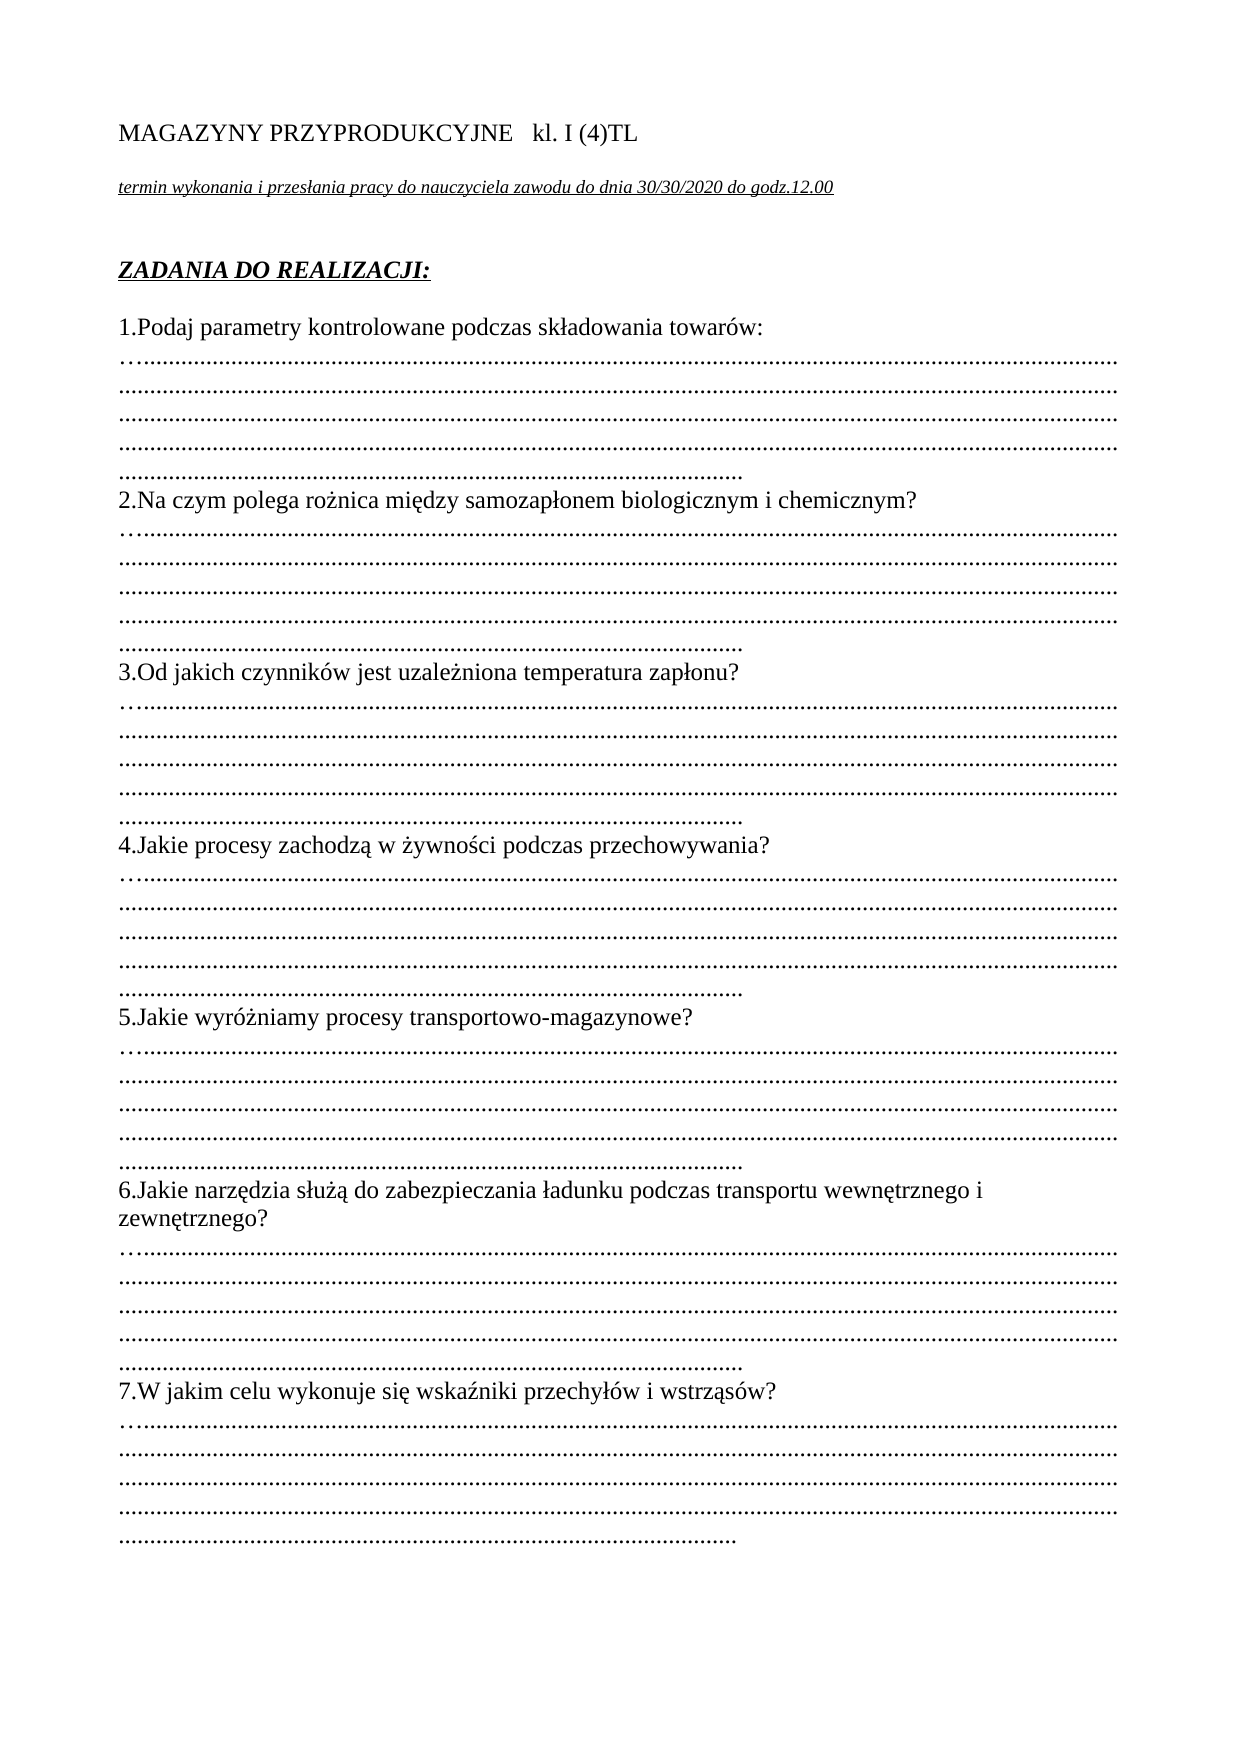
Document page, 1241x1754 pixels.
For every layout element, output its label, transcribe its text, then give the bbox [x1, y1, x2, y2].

text MAGAZYNY PRZYPRODUKCYJNE kl. I (4)TL [118, 118, 1122, 147]
text …................................................................................................................................................................................................................................................................................................................................................................................................................................................................................................................................................................................................................................................................................................................................................................ [118, 513, 1122, 657]
text …............................................................................................................................................................................................................................................................................................................................................................................................................................................................................................................................................................................................................................................................................................................................................................... [118, 1405, 1122, 1548]
text ZADANIA DO REALIZACJI: [118, 255, 1122, 283]
list Jakie narzędzia służą do zabezpieczania ładunku podczas transportu wewnętrznego i zewnętrznego? [118, 1175, 1122, 1232]
text …................................................................................................................................................................................................................................................................................................................................................................................................................................................................................................................................................................................................................................................................................................................................................................ [118, 1031, 1122, 1175]
text termin wykonania i przesłania pracy do nauczyciela zawodu do dnia 30/30/2020 do godz.12.00 [118, 176, 1122, 197]
text …................................................................................................................................................................................................................................................................................................................................................................................................................................................................................................................................................................................................................................................................................................................................................................ [118, 1232, 1122, 1376]
text …................................................................................................................................................................................................................................................................................................................................................................................................................................................................................................................................................................................................................................................................................................................................................................ [118, 341, 1122, 485]
list Podaj parametry kontrolowane podczas składowania towarów: [118, 312, 1122, 341]
text …................................................................................................................................................................................................................................................................................................................................................................................................................................................................................................................................................................................................................................................................................................................................................................ [118, 686, 1122, 830]
list Jakie wyróżniamy procesy transportowo-magazynowe? [118, 1002, 1122, 1031]
list Jakie procesy zachodzą w żywności podczas przechowywania? [118, 830, 1122, 858]
list Od jakich czynników jest uzależniona temperatura zapłonu? [118, 657, 1122, 686]
list W jakim celu wykonuje się wskaźniki przechyłów i wstrząsów? [118, 1376, 1122, 1405]
text …................................................................................................................................................................................................................................................................................................................................................................................................................................................................................................................................................................................................................................................................................................................................................................ [118, 858, 1122, 1002]
list Na czym polega rożnica między samozapłonem biologicznym i chemicznym? [118, 485, 1122, 513]
